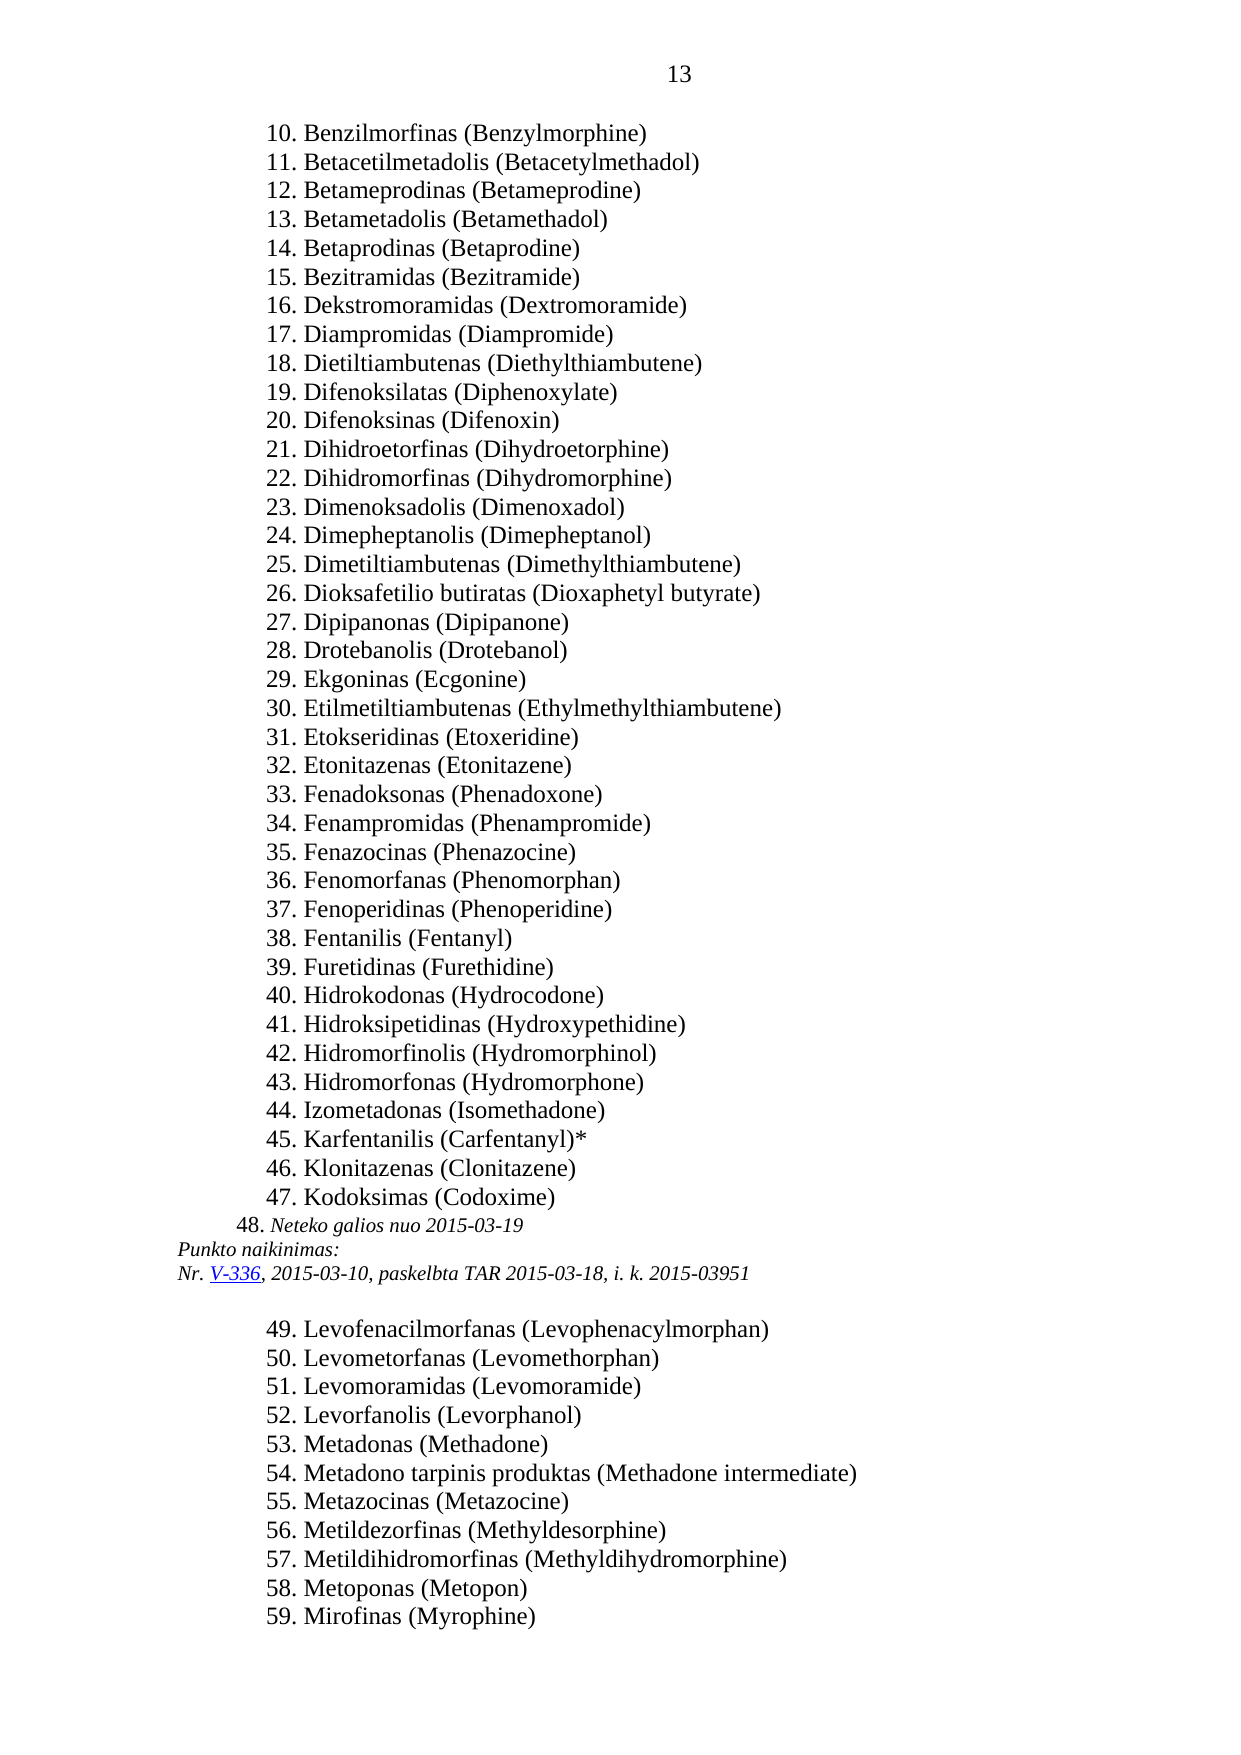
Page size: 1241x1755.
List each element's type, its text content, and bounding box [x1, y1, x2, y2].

text 10. Benzilmorfinas (Benzylmorphine) [177, 118, 1181, 147]
text 42. Hidromorfinolis (Hydromorphinol) [177, 1038, 1181, 1067]
text 20. Difenoksinas (Difenoxin) [177, 406, 1181, 434]
text 19. Difenoksilatas (Diphenoxylate) [177, 377, 1181, 406]
text 27. Dipipanonas (Dipipanone) [177, 607, 1181, 636]
text 16. Dekstromoramidas (Dextromoramide) [177, 291, 1181, 319]
text 25. Dimetiltiambutenas (Dimethylthiambutene) [177, 549, 1181, 578]
text 33. Fenadoksonas (Phenadoxone) [177, 779, 1181, 808]
text 47. Kodoksimas (Codoxime) [177, 1182, 1181, 1211]
text 12. Betameprodinas (Betameprodine) [177, 176, 1181, 204]
text 46. Klonitazenas (Clonitazene) [177, 1153, 1181, 1182]
text 54. Metadono tarpinis produktas (Methadone intermediate) [177, 1458, 1181, 1486]
text 17. Diampromidas (Diampromide) [177, 319, 1181, 348]
text 32. Etonitazenas (Etonitazene) [177, 751, 1181, 779]
text 55. Metazocinas (Metazocine) [177, 1486, 1181, 1515]
text 40. Hidrokodonas (Hydrocodone) [177, 981, 1181, 1009]
text 28. Drotebanolis (Drotebanol) [177, 636, 1181, 664]
text 51. Levomoramidas (Levomoramide) [177, 1371, 1181, 1400]
text 13. Betametadolis (Betamethadol) [177, 204, 1181, 233]
text 31. Etokseridinas (Etoxeridine) [177, 722, 1181, 751]
text 30. Etilmetiltiambutenas (Ethylmethylthiambutene) [177, 693, 1181, 722]
text 56. Metildezorfinas (Methyldesorphine) [177, 1515, 1181, 1544]
text Punkto naikinimas: [177, 1237, 1181, 1261]
text 26. Dioksafetilio butiratas (Dioxaphetyl butyrate) [177, 578, 1181, 607]
text 57. Metildihidromorfinas (Methyldihydromorphine) [177, 1544, 1181, 1573]
text 53. Metadonas (Methadone) [177, 1429, 1181, 1458]
text 39. Furetidinas (Furethidine) [177, 952, 1181, 981]
text 11. Betacetilmetadolis (Betacetylmethadol) [177, 147, 1181, 176]
text 29. Ekgoninas (Ecgonine) [177, 664, 1181, 693]
text 36. Fenomorfanas (Phenomorphan) [177, 866, 1181, 894]
text Nr. V-336, 2015-03-10, paskelbta TAR 2015-03-18, i. k. 2015-03951 [177, 1261, 1181, 1285]
text 15. Bezitramidas (Bezitramide) [177, 262, 1181, 291]
text 41. Hidroksipetidinas (Hydroxypethidine) [177, 1009, 1181, 1038]
text 50. Levometorfanas (Levomethorphan) [177, 1343, 1181, 1371]
text 43. Hidromorfonas (Hydromorphone) [177, 1067, 1181, 1096]
text 38. Fentanilis (Fentanyl) [177, 923, 1181, 952]
text 34. Fenampromidas (Phenampromide) [177, 808, 1181, 837]
text 45. Karfentanilis (Carfentanyl)* [177, 1124, 1181, 1153]
text 37. Fenoperidinas (Phenoperidine) [177, 894, 1181, 923]
text 21. Dihidroetorfinas (Dihydroetorphine) [177, 434, 1181, 463]
text 35. Fenazocinas (Phenazocine) [177, 837, 1181, 866]
text 24. Dimepheptanolis (Dimepheptanol) [177, 521, 1181, 549]
text 23. Dimenoksadolis (Dimenoxadol) [177, 492, 1181, 521]
text 49. Levofenacilmorfanas (Levophenacylmorphan) [177, 1314, 1181, 1343]
text 14. Betaprodinas (Betaprodine) [177, 233, 1181, 262]
text 59. Mirofinas (Myrophine) [177, 1601, 1181, 1630]
text 48. Neteko galios nuo 2015-03-19 [177, 1211, 1181, 1237]
text 44. Izometadonas (Isomethadone) [177, 1096, 1181, 1124]
text 52. Levorfanolis (Levorphanol) [177, 1400, 1181, 1429]
text 18. Dietiltiambutenas (Diethylthiambutene) [177, 348, 1181, 377]
text 22. Dihidromorfinas (Dihydromorphine) [177, 463, 1181, 492]
text 58. Metoponas (Metopon) [177, 1573, 1181, 1601]
